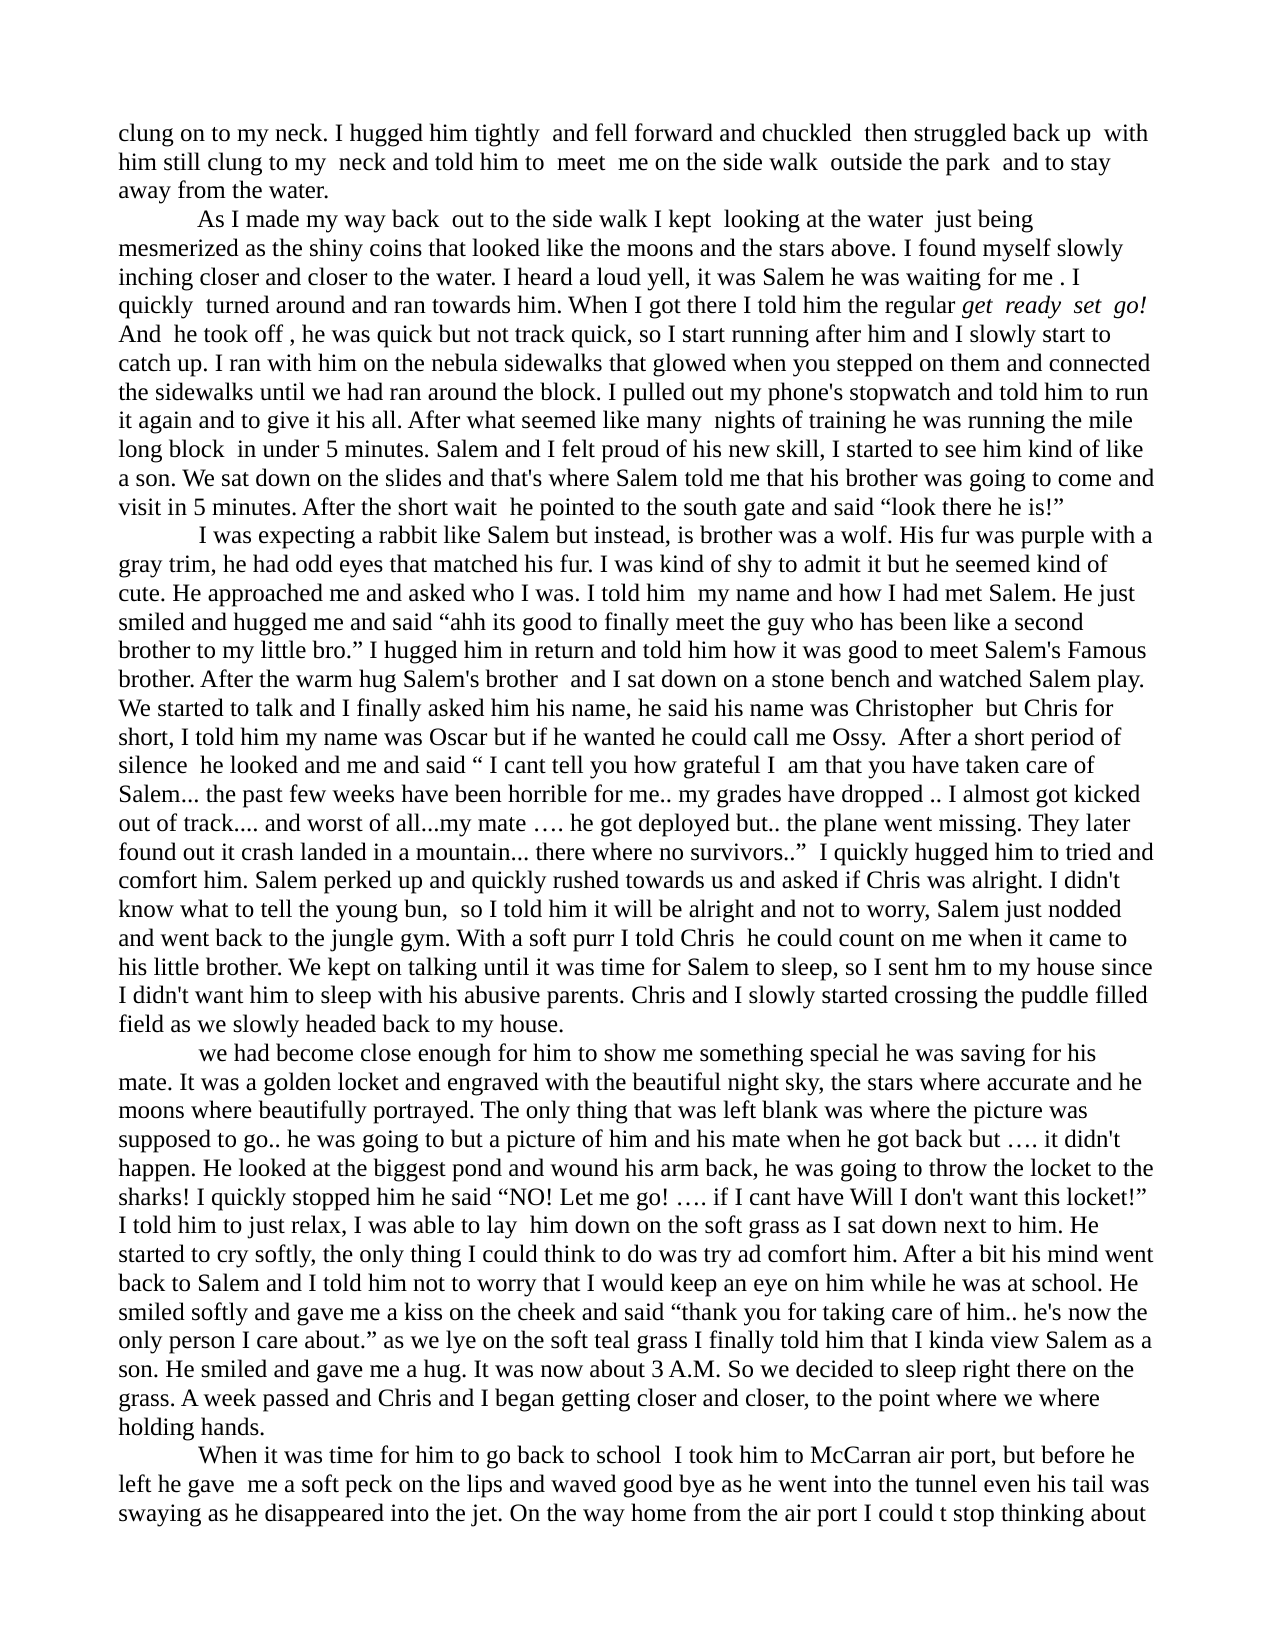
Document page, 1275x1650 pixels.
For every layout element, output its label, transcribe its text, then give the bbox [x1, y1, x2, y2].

text clung on to my neck. I hugged him tightly and fell forward and chuckled then struggled back up with him still clung to my neck and told him to meet me on the side walk outside the park and to stay away from the water. [118, 118, 1157, 204]
text When it was time for him to go back to school I took him to McCarran air port, but before he left he gave me a soft peck on the lips and waved good bye as he went into the tunnel even his tail was swaying as he disappeared into the jet. On the way home from the air port I could t stop thinking about [118, 1441, 1157, 1527]
text As I made my way back out to the side walk I kept looking at the water just being mesmerized as the shiny coins that looked like the moons and the stars above. I found myself slowly inching closer and closer to the water. I heard a loud yell, it was Salem he was waiting for me . I quickly turned around and ran towards him. When I got there I told him the regular get ready set go! And he took off , he was quick but not track quick, so I start running after him and I slowly start to catch up. I ran with him on the nebula sidewalks that glowed when you stepped on them and connected the sidewalks until we had ran around the block. I pulled out my phone's stopwatch and told him to run it again and to give it his all. After what seemed like many nights of training he was running the mile long block in under 5 minutes. Salem and I felt proud of his new skill, I started to see him kind of like a son. We sat down on the slides and that's where Salem told me that his brother was going to come and visit in 5 minutes. After the short wait he pointed to the south gate and said “look there he is!” [118, 204, 1157, 521]
text we had become close enough for him to show me something special he was saving for his mate. It was a golden locket and engraved with the beautiful night sky, the stars where accurate and he moons where beautifully portrayed. The only thing that was left blank was where the picture was supposed to go.. he was going to but a picture of him and his mate when he got back but …. it didn't happen. He looked at the biggest pond and wound his arm back, he was going to throw the locket to the sharks! I quickly stopped him he said “NO! Let me go! …. if I cant have Will I don't want this locket!” I told him to just relax, I was able to lay him down on the soft grass as I sat down next to him. He started to cry softly, the only thing I could think to do was try ad comfort him. After a bit his mind went back to Salem and I told him not to worry that I would keep an eye on him while he was at school. He smiled softly and gave me a kiss on the cheek and said “thank you for taking care of him.. he's now the only person I care about.” as we lye on the soft teal grass I finally told him that I kinda view Salem as a son. He smiled and gave me a hug. It was now about 3 A.M. So we decided to sleep right there on the grass. A week passed and Chris and I began getting closer and closer, to the point where we where holding hands. [118, 1038, 1157, 1441]
text I was expecting a rabbit like Salem but instead, is brother was a wolf. His fur was purple with a gray trim, he had odd eyes that matched his fur. I was kind of shy to admit it but he seemed kind of cute. He approached me and asked who I was. I told him my name and how I had met Salem. He just smiled and hugged me and said “ahh its good to finally meet the guy who has been like a second brother to my little bro.” I hugged him in return and told him how it was good to meet Salem's Famous brother. After the warm hug Salem's brother and I sat down on a stone bench and watched Salem play. We started to talk and I finally asked him his name, he said his name was Christopher but Chris for short, I told him my name was Oscar but if he wanted he could call me Ossy. After a short period of silence he looked and me and said “ I cant tell you how grateful I am that you have taken care of Salem... the past few weeks have been horrible for me.. my grades have dropped .. I almost got kicked out of track.... and worst of all...my mate …. he got deployed but.. the plane went missing. They later found out it crash landed in a mountain... there where no survivors..” I quickly hugged him to tried and comfort him. Salem perked up and quickly rushed towards us and asked if Chris was alright. I didn't know what to tell the young bun, so I told him it will be alright and not to worry, Salem just nodded and went back to the jungle gym. With a soft purr I told Chris he could count on me when it came to his little brother. We kept on talking until it was time for Salem to sleep, so I sent hm to my house since I didn't want him to sleep with his abusive parents. Chris and I slowly started crossing the puddle filled field as we slowly headed back to my house. [118, 521, 1157, 1038]
